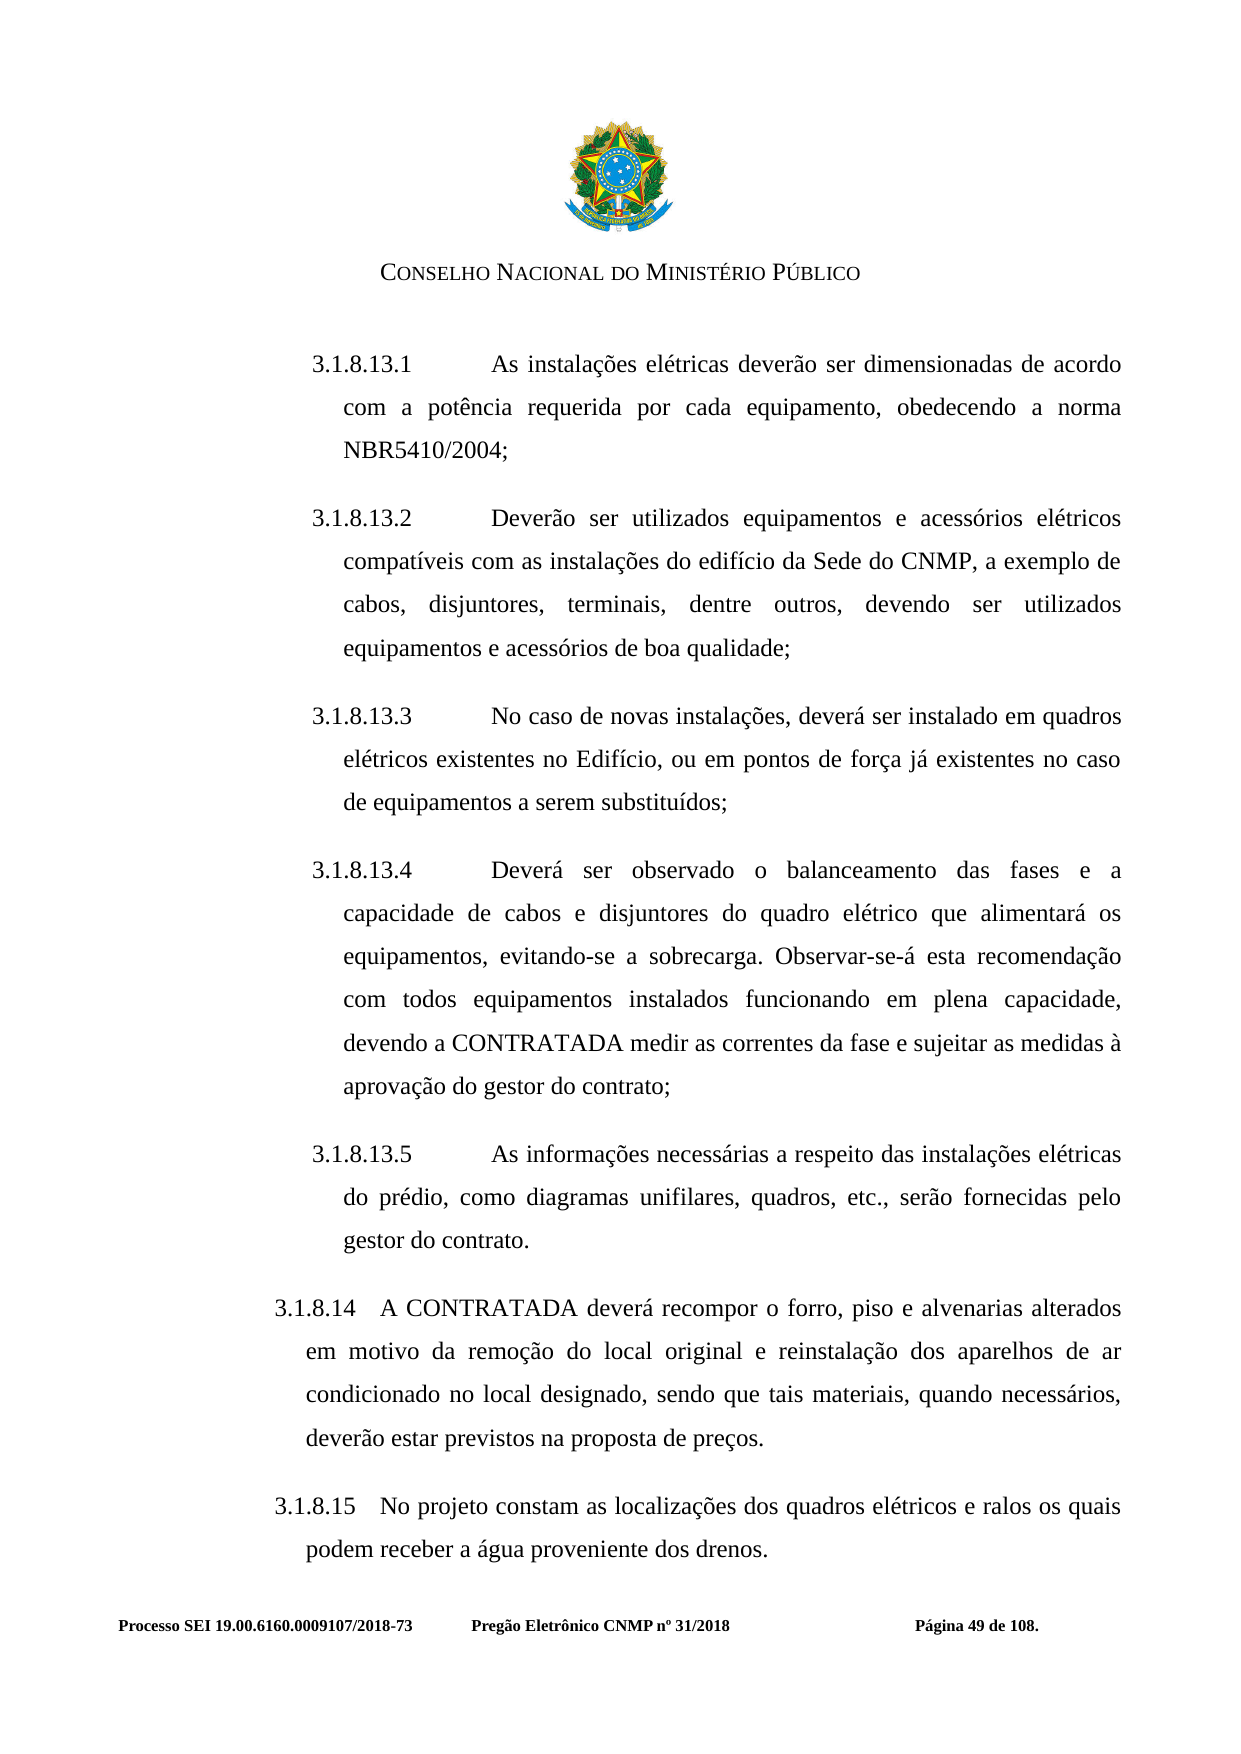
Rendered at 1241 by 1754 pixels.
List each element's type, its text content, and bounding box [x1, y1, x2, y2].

list As instalações elétricas deverão ser dimensionadas de acordo com a potência requerida por cada equipamento, obedecendo a norma NBR5410/2004; [306, 349, 1122, 464]
list A CONTRATADA deverá recompor o forro, piso e alvenarias alterados em motivo da remoção do local original e reinstalação dos aparelhos de ar condicionado no local designado, sendo que tais materiais, quando necessários, deverão estar previstos na proposta de preços. [268, 1293, 1122, 1451]
list No caso de novas instalações, deverá ser instalado em quadros elétricos existentes no Edifício, ou em pontos de força já existentes no caso de equipamentos a serem substituídos; [306, 701, 1122, 816]
list No projeto constam as localizações dos quadros elétricos e ralos os quais podem receber a água proveniente dos drenos. [268, 1491, 1122, 1563]
list Deverão ser utilizados equipamentos e acessórios elétricos compatíveis com as instalações do edifício da Sede do CNMP, a exemplo de cabos, disjuntores, terminais, dentre outros, devendo ser utilizados equipamentos e acessórios de boa qualidade; [306, 503, 1122, 661]
list As informações necessárias a respeito das instalações elétricas do prédio, como diagramas unifilares, quadros, etc., serão fornecidas pelo gestor do contrato. [306, 1139, 1122, 1254]
list Deverá ser observado o balanceamento das fases e a capacidade de cabos e disjuntores do quadro elétrico que alimentará os equipamentos, evitando-se a sobrecarga. Observar-se-á esta recomendação com todos equipamentos instalados funcionando em plena capacidade, devendo a CONTRATADA medir as correntes da fase e sujeitar as medidas à aprovação do gestor do contrato; [306, 855, 1122, 1099]
